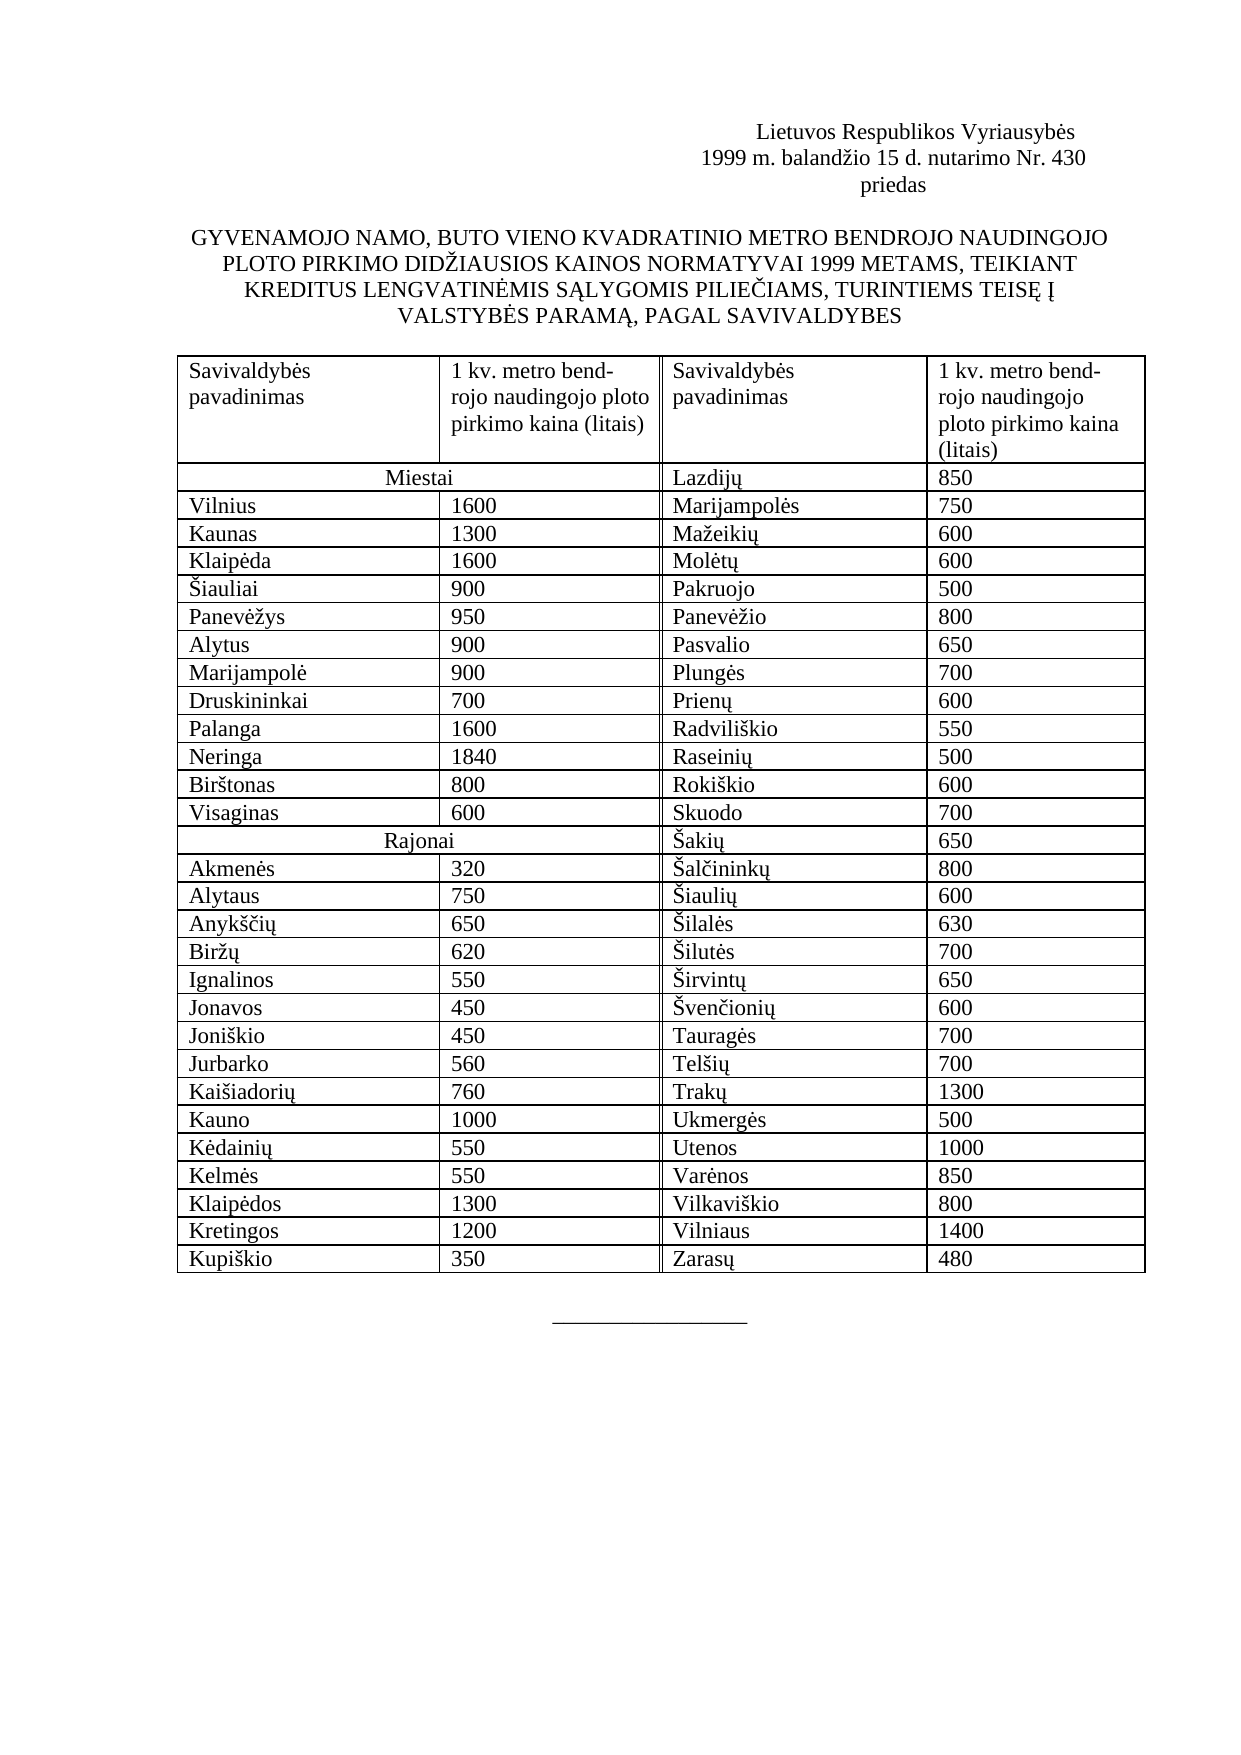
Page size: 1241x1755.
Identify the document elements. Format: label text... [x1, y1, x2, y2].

table_cell Kelmės [178, 1162, 439, 1188]
table_cell 700 [928, 938, 1144, 965]
table_cell Kauno [178, 1106, 439, 1132]
table_header Savivaldybės pavadinimas [663, 357, 926, 462]
table_cell Biržų [178, 938, 439, 965]
table_cell 1000 [440, 1106, 659, 1132]
table_cell Klaipėdos [178, 1190, 439, 1216]
table_cell 650 [440, 911, 659, 937]
table_cell 1600 [440, 548, 659, 574]
table_cell 900 [440, 576, 659, 602]
table_cell Šakių [663, 827, 926, 853]
table_cell 560 [440, 1050, 659, 1076]
table_cell Širvintų [663, 966, 926, 993]
table_header 1 kv. metro bend-rojo naudingojo ploto pirkimo kaina (litais) [440, 357, 659, 462]
table_cell Jonavos [178, 994, 439, 1021]
table_cell Lazdijų [663, 464, 926, 490]
table_cell Pakruojo [663, 576, 926, 602]
table_cell Šiaulių [663, 883, 926, 909]
table_cell Kupiškio [178, 1246, 439, 1272]
table_cell 630 [928, 911, 1144, 937]
table_cell 320 [440, 855, 659, 881]
table_cell 700 [440, 687, 659, 713]
table_cell Pasvalio [663, 631, 926, 658]
table_cell Šalčininkų [663, 855, 926, 881]
table_cell Marijampolė [178, 659, 439, 686]
table_cell Trakų [663, 1078, 926, 1104]
table_cell 1300 [440, 1190, 659, 1216]
table_cell 1600 [440, 715, 659, 741]
table_cell Vilkaviškio [663, 1190, 926, 1216]
table_cell Vilnius [178, 492, 439, 518]
table_cell 600 [440, 799, 659, 825]
table_cell Panevėžio [663, 603, 926, 630]
table_cell 800 [928, 1190, 1144, 1216]
table_cell Radviliškio [663, 715, 926, 741]
table_cell Telšių [663, 1050, 926, 1076]
table_cell 600 [928, 771, 1144, 797]
table_cell 1600 [440, 492, 659, 518]
table_cell 800 [928, 603, 1144, 630]
table_cell Jurbarko [178, 1050, 439, 1076]
table_cell 600 [928, 520, 1144, 546]
table_cell Visaginas [178, 799, 439, 825]
table_cell 1200 [440, 1218, 659, 1244]
table_cell 600 [928, 994, 1144, 1021]
table_cell Kretingos [178, 1218, 439, 1244]
table_cell Marijampolės [663, 492, 926, 518]
table_cell 650 [928, 631, 1144, 658]
table_cell Raseinių [663, 743, 926, 769]
table_cell 850 [928, 1162, 1144, 1188]
table_cell 1300 [928, 1078, 1144, 1104]
table_cell 760 [440, 1078, 659, 1104]
table_cell Šiauliai [178, 576, 439, 602]
table_cell 650 [928, 827, 1144, 853]
table_cell Joniškio [178, 1022, 439, 1048]
table_cell Rajonai [178, 827, 659, 853]
table_cell 600 [928, 687, 1144, 713]
table_cell Akmenės [178, 855, 439, 881]
table_cell 850 [928, 464, 1144, 490]
table_cell 750 [928, 492, 1144, 518]
table_cell 1000 [928, 1134, 1144, 1160]
table_cell 900 [440, 659, 659, 686]
table_cell Ukmergės [663, 1106, 926, 1132]
table_cell Kaunas [178, 520, 439, 546]
table_cell Skuodo [663, 799, 926, 825]
table_cell Šilalės [663, 911, 926, 937]
table_cell 750 [440, 883, 659, 909]
table_cell Neringa [178, 743, 439, 769]
table_cell Mažeikių [663, 520, 926, 546]
text 1999 m. balandžio 15 d. nutarimo Nr. 430 [664, 144, 1122, 171]
table_cell Druskininkai [178, 687, 439, 713]
table_cell Tauragės [663, 1022, 926, 1048]
table_cell 1840 [440, 743, 659, 769]
table_header 1 kv. metro bend-rojo naudingojo ploto pirkimo kaina (litais) [928, 357, 1144, 462]
table_cell 480 [928, 1246, 1144, 1272]
table_cell 350 [440, 1246, 659, 1272]
table_cell Vilniaus [663, 1218, 926, 1244]
table_cell Plungės [663, 659, 926, 686]
text _________________ [177, 1300, 1122, 1326]
table_cell Anykščių [178, 911, 439, 937]
table_cell 550 [928, 715, 1144, 741]
table_cell 600 [928, 883, 1144, 909]
table_cell 650 [928, 966, 1144, 993]
table_cell Klaipėda [178, 548, 439, 574]
table_cell Utenos [663, 1134, 926, 1160]
table_cell 800 [928, 855, 1144, 881]
text priedas [664, 171, 1122, 197]
table_cell 500 [928, 1106, 1144, 1132]
table_cell 500 [928, 576, 1144, 602]
table_cell 550 [440, 1162, 659, 1188]
table_cell 450 [440, 994, 659, 1021]
table_cell Palanga [178, 715, 439, 741]
table_cell Varėnos [663, 1162, 926, 1188]
table_cell 550 [440, 966, 659, 993]
table_cell Kėdainių [178, 1134, 439, 1160]
table_cell 700 [928, 1022, 1144, 1048]
table_header Savivaldybės pavadinimas [178, 357, 439, 462]
table_cell Birštonas [178, 771, 439, 797]
table_cell 900 [440, 631, 659, 658]
table_cell Prienų [663, 687, 926, 713]
table_cell 600 [928, 548, 1144, 574]
table_cell Molėtų [663, 548, 926, 574]
table_cell Miestai [178, 464, 659, 490]
table_cell Zarasų [663, 1246, 926, 1272]
table_cell Rokiškio [663, 771, 926, 797]
table_cell Ignalinos [178, 966, 439, 993]
table_cell Šilutės [663, 938, 926, 965]
table_cell 450 [440, 1022, 659, 1048]
table_cell 950 [440, 603, 659, 630]
table_cell Kaišiadorių [178, 1078, 439, 1104]
table_cell 700 [928, 799, 1144, 825]
table_cell Švenčionių [663, 994, 926, 1021]
table_cell Alytus [178, 631, 439, 658]
table_cell Panevėžys [178, 603, 439, 630]
text Lietuvos Respublikos Vyriausybės [709, 118, 1122, 144]
table_cell 620 [440, 938, 659, 965]
table_cell 500 [928, 743, 1144, 769]
table_cell 1300 [440, 520, 659, 546]
subtitle GYVENAMOJO NAMO, BUTO VIENO KVADRATINIO METRO BENDROJO NAUDINGOJO PLOTO PIRKIMO DIDŽIAUSIOS KAINOS NORMATYVAI 1999 METAMS, TEIKIANT KREDITUS LENGVATINĖMIS SĄLYGOMIS PILIEČIAMS, TURINTIEMS TEISĘ Į VALSTYBĖS PARAMĄ, PAGAL SAVIVALDYBES [177, 223, 1122, 329]
table_cell 700 [928, 1050, 1144, 1076]
table_cell 700 [928, 659, 1144, 686]
table_cell 800 [440, 771, 659, 797]
table_cell 1400 [928, 1218, 1144, 1244]
table_cell 550 [440, 1134, 659, 1160]
table_cell Alytaus [178, 883, 439, 909]
